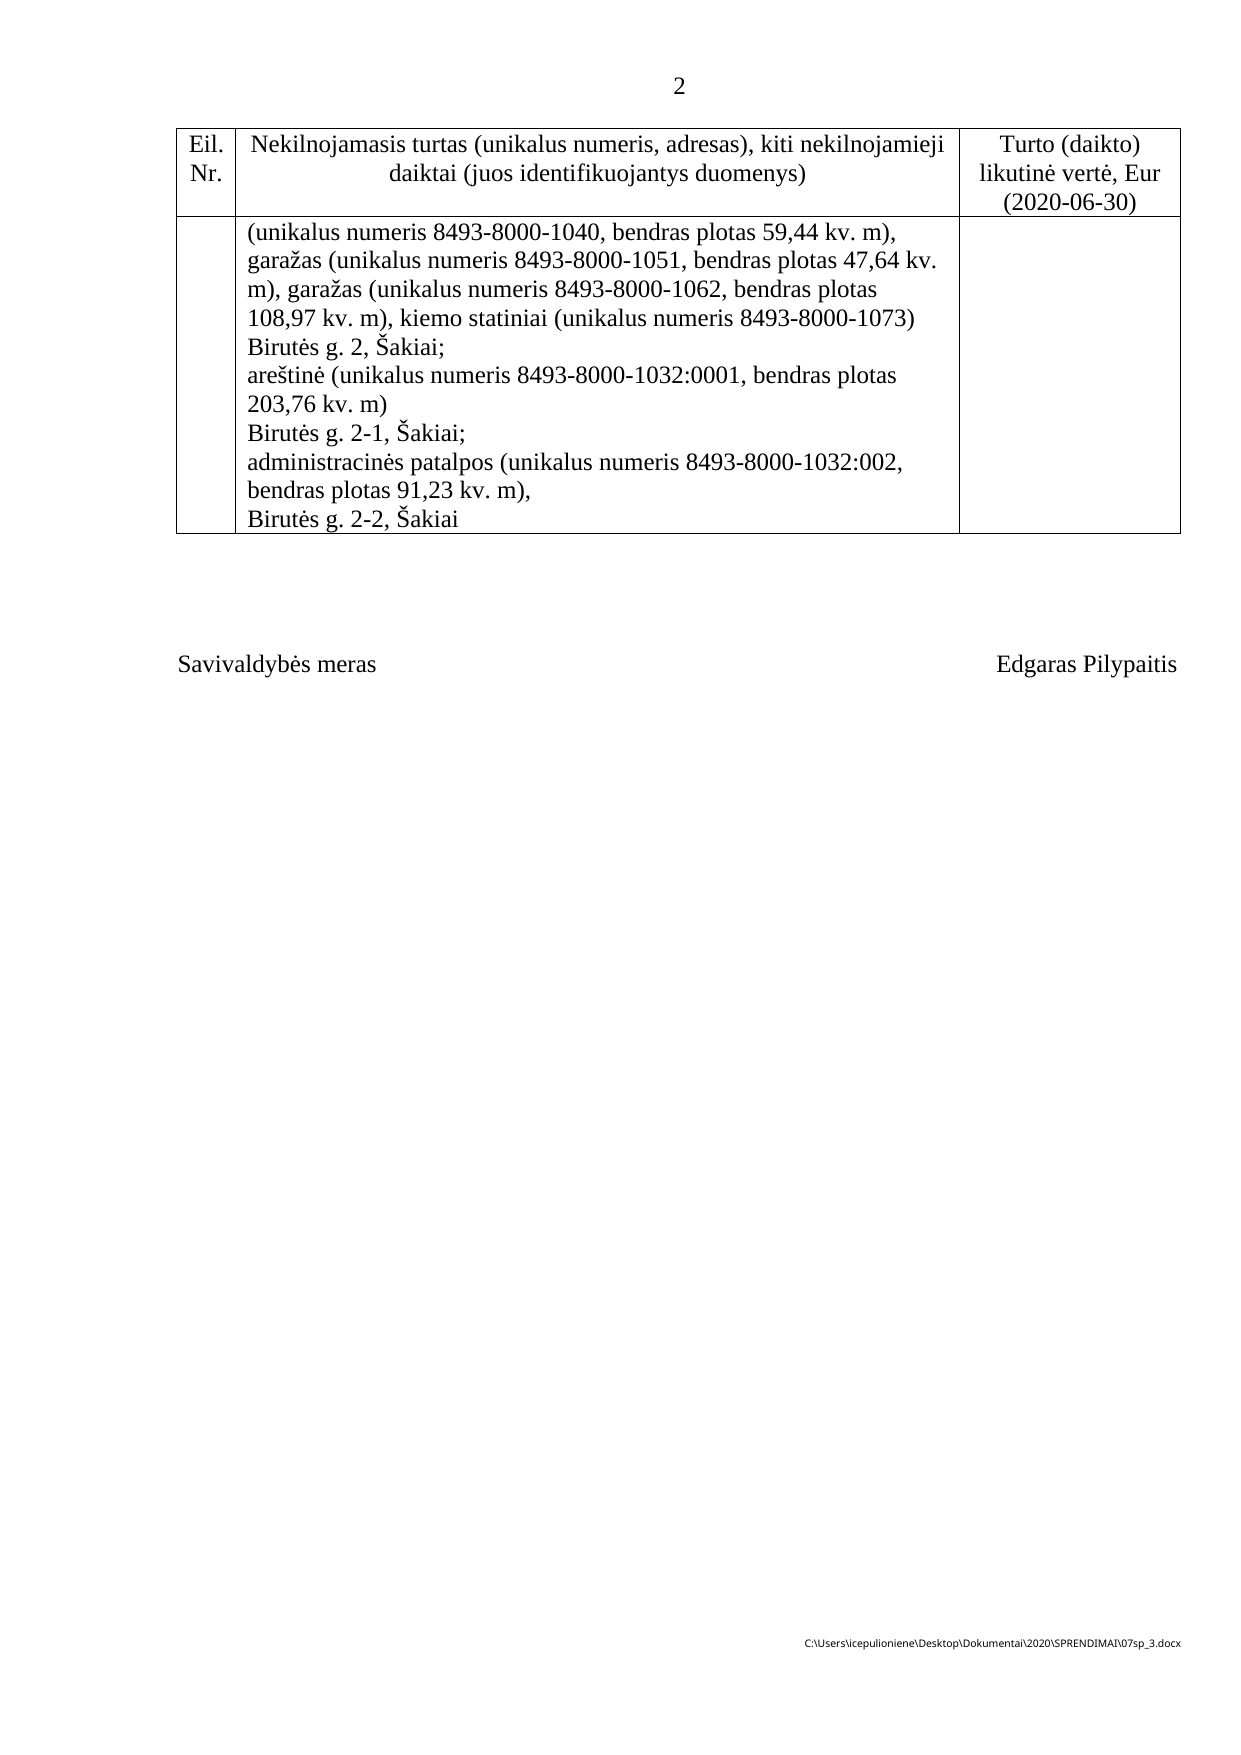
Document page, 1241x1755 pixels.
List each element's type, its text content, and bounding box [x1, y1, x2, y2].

text Savivaldybės meras Edgaras Pilypaitis [177, 649, 1181, 678]
table_cell [960, 217, 1180, 533]
table_cell [177, 217, 235, 533]
table_header Nekilnojamasis turtas (unikalus numeris, adresas), kiti nekilnojamieji daiktai (juos identifikuojantys duomenys) [236, 129, 959, 216]
table_header Eil. Nr. [177, 129, 235, 216]
table_header Turto (daikto) likutinė vertė, Eur (2020-06-30) [960, 129, 1180, 216]
table_cell (unikalus numeris 8493-8000-1040, bendras plotas 59,44 kv. m), garažas (unikalus numeris 8493-8000-1051, bendras plotas 47,64 kv. m), garažas (unikalus numeris 8493-8000-1062, bendras plotas 108,97 kv. m), kiemo statiniai (unikalus numeris 8493-8000-1073) Birutės g. 2, Šakiai; areštinė (unikalus numeris 8493-8000-1032:0001, bendras plotas 203,76 kv. m) Birutės g. 2-1, Šakiai; administracinės patalpos (unikalus numeris 8493-8000-1032:002, bendras plotas 91,23 kv. m), Birutės g. 2-2, Šakiai [236, 217, 959, 533]
